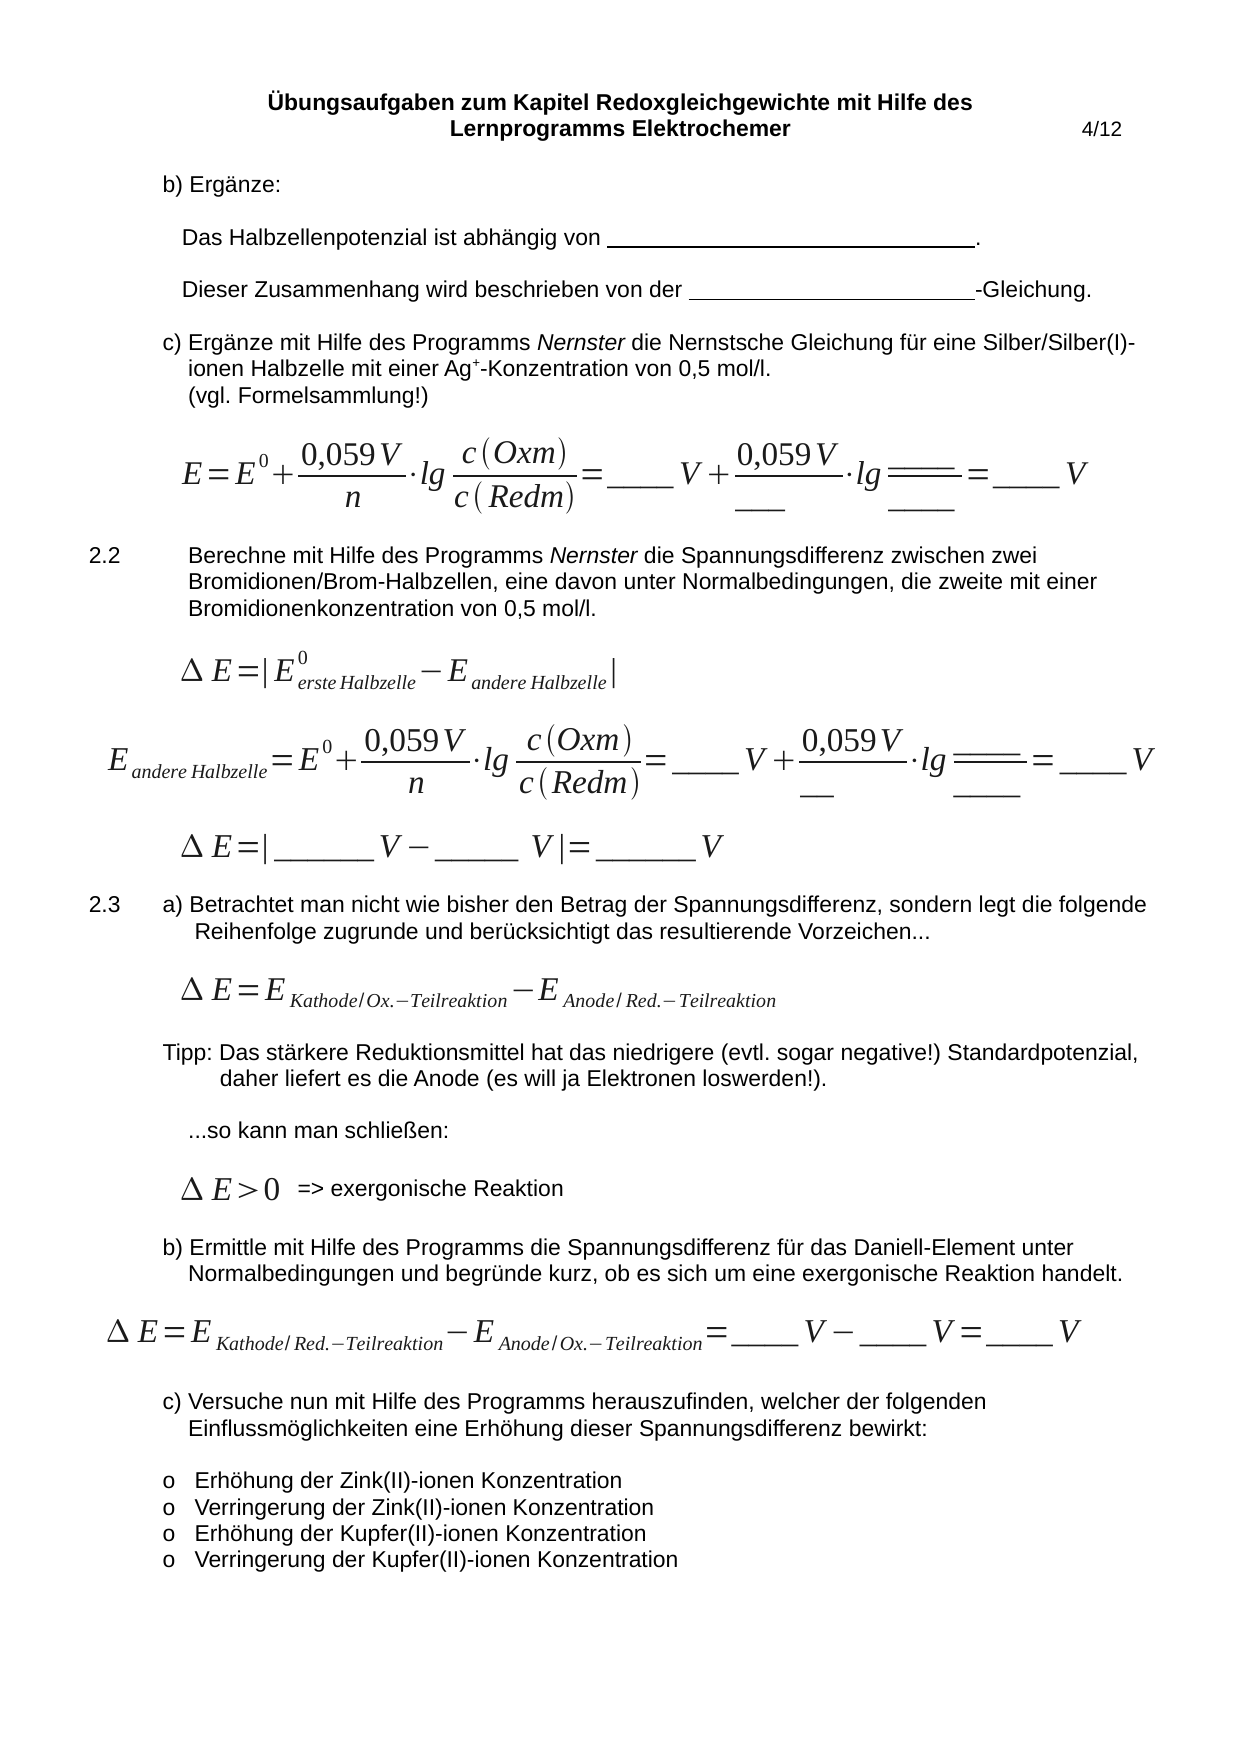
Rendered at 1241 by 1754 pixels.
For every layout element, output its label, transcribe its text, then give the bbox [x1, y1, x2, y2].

text Bromidionenkonzentration von 0,5 mol/l. [88, 595, 1152, 621]
text 2.2 Berechne mit Hilfe des Programms Nernster die Spannungsdifferenz zwischen zwei [88, 542, 1152, 568]
text b) Ergänze: [88, 171, 1152, 197]
text b) Ermittle mit Hilfe des Programms die Spannungsdifferenz für das Daniell-Element unter [88, 1233, 1152, 1260]
text 2.3 a) Betrachtet man nicht wie bisher den Betrag der Spannungsdifferenz, sondern legt die folgende Reihenfolge zugrunde und berücksichtigt das resultierende Vorzeichen... [88, 891, 1152, 944]
text Tipp: Das stärkere Reduktionsmittel hat das niedrigere (evtl. sogar negative!) Standardpotenzial, daher liefert es die Anode (es will ja Elektronen loswerden!). [88, 1038, 1152, 1091]
text c) Ergänze mit Hilfe des Programms Nernster die Nernstsche Gleichung für eine Silber/Silber(I)- ionen Halbzelle mit einer Ag+-Konzentration von 0,5 mol/l. [88, 329, 1152, 382]
text ...so kann man schließen: [88, 1117, 1152, 1144]
text o Erhöhung der Kupfer(II)-ionen Konzentration [88, 1520, 1152, 1546]
text o Erhöhung der Zink(II)-ionen Konzentration [88, 1467, 1152, 1494]
text o Verringerung der Zink(II)-ionen Konzentration [88, 1494, 1152, 1520]
text Das Halbzellenpotenzial ist abhängig von . [88, 223, 1152, 250]
text Normalbedingungen und begründe kurz, ob es sich um eine exergonische Reaktion handelt. [88, 1260, 1152, 1286]
text Einflussmöglichkeiten eine Erhöhung dieser Spannungsdifferenz bewirkt: [88, 1414, 1152, 1441]
text Dieser Zusammenhang wird beschrieben von der -Gleichung. [88, 276, 1152, 302]
text o Verringerung der Kupfer(II)-ionen Konzentration [88, 1546, 1152, 1573]
text Bromidionen/Brom-Halbzellen, eine davon unter Normalbedingungen, die zweite mit einer [88, 568, 1152, 595]
text c) Versuche nun mit Hilfe des Programms herauszufinden, welcher der folgenden [88, 1388, 1152, 1414]
text (vgl. Formelsammlung!) [88, 382, 1152, 408]
text => exergonische Reaktion [88, 1170, 1152, 1207]
